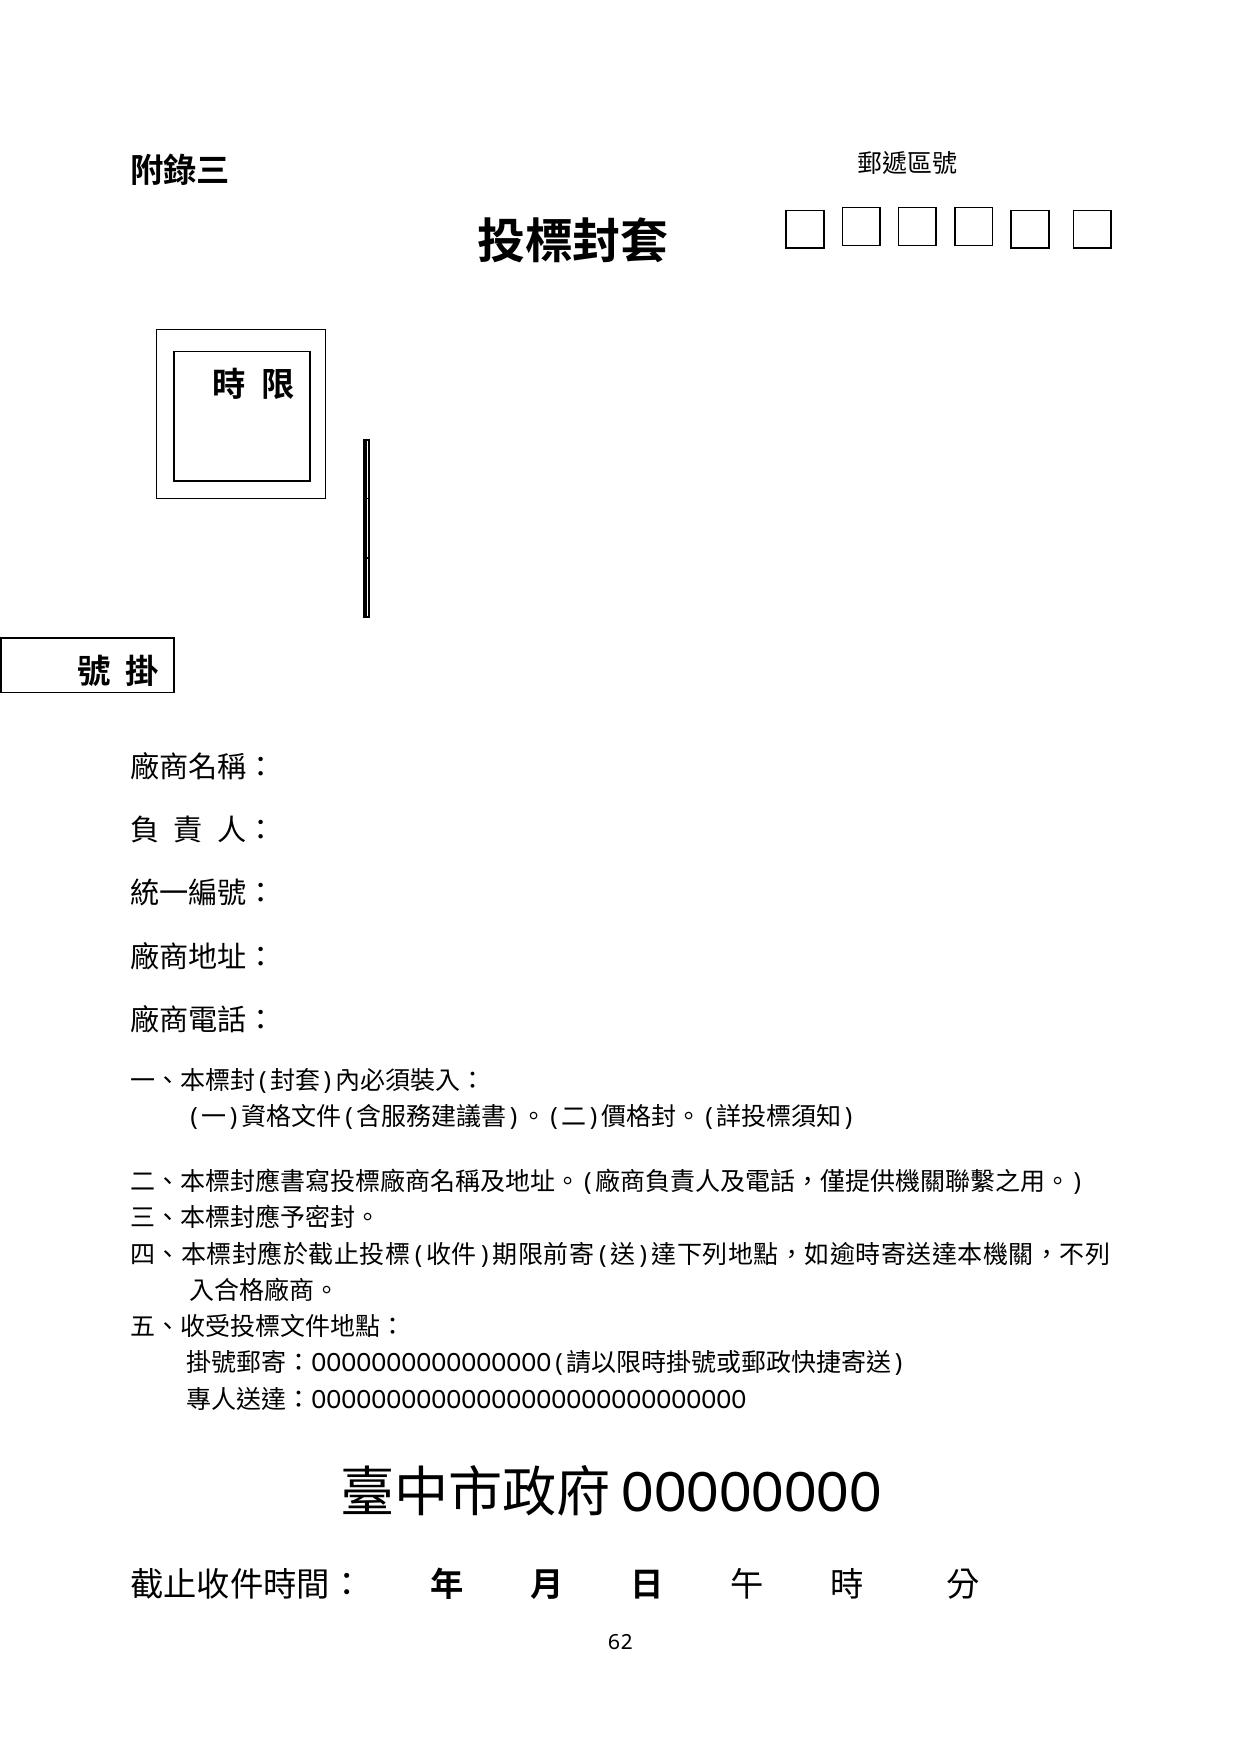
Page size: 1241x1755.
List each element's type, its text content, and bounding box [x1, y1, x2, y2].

text 掛 [118, 653, 166, 677]
text 郵遞區號 [857, 153, 965, 178]
text 五、收受投標文件地點： [130, 1307, 1110, 1343]
text 專人送達：OOOOOOOOOOOOOOOOOOOOOOOOOOOOO [186, 1379, 1110, 1415]
text 三、本標封應予密封。 [130, 1198, 1110, 1234]
text 廠商地址： [130, 933, 1110, 976]
text 截止收件時間： 年 月 日 午 時 分 [130, 1540, 1110, 1603]
text 四、本標封應於截止投標(收件)期限前寄(送)達下列地點，如逾時寄送達本機關，不列入合格廠商。 [130, 1234, 1110, 1307]
text 統一編號： [130, 870, 1110, 912]
text 掛號郵寄：OOOOOOOOOOOOOOOO(請以限時掛號或郵政快捷寄送) [186, 1343, 1110, 1379]
text 廠商電話： [130, 997, 1110, 1039]
text 臺中市政府OOOOOOOO [111, 1415, 1110, 1540]
text 二、本標封應書寫投標廠商名稱及地址。(廠商負責人及電話，僅提供機關聯繫之用。) [130, 1162, 1110, 1198]
text 廠商名稱： [130, 743, 1110, 786]
text 一、本標封(封套)內必須裝入： [130, 1060, 1110, 1097]
text (一)資格文件(含服務建議書)。(二)價格封。(詳投標須知) [186, 1097, 1110, 1133]
text 號 [69, 653, 118, 677]
text 負 責 人： [130, 807, 1110, 849]
text 限 時 [205, 367, 302, 465]
text 附錄三 [130, 126, 1110, 191]
text 投標封套 [477, 203, 687, 272]
